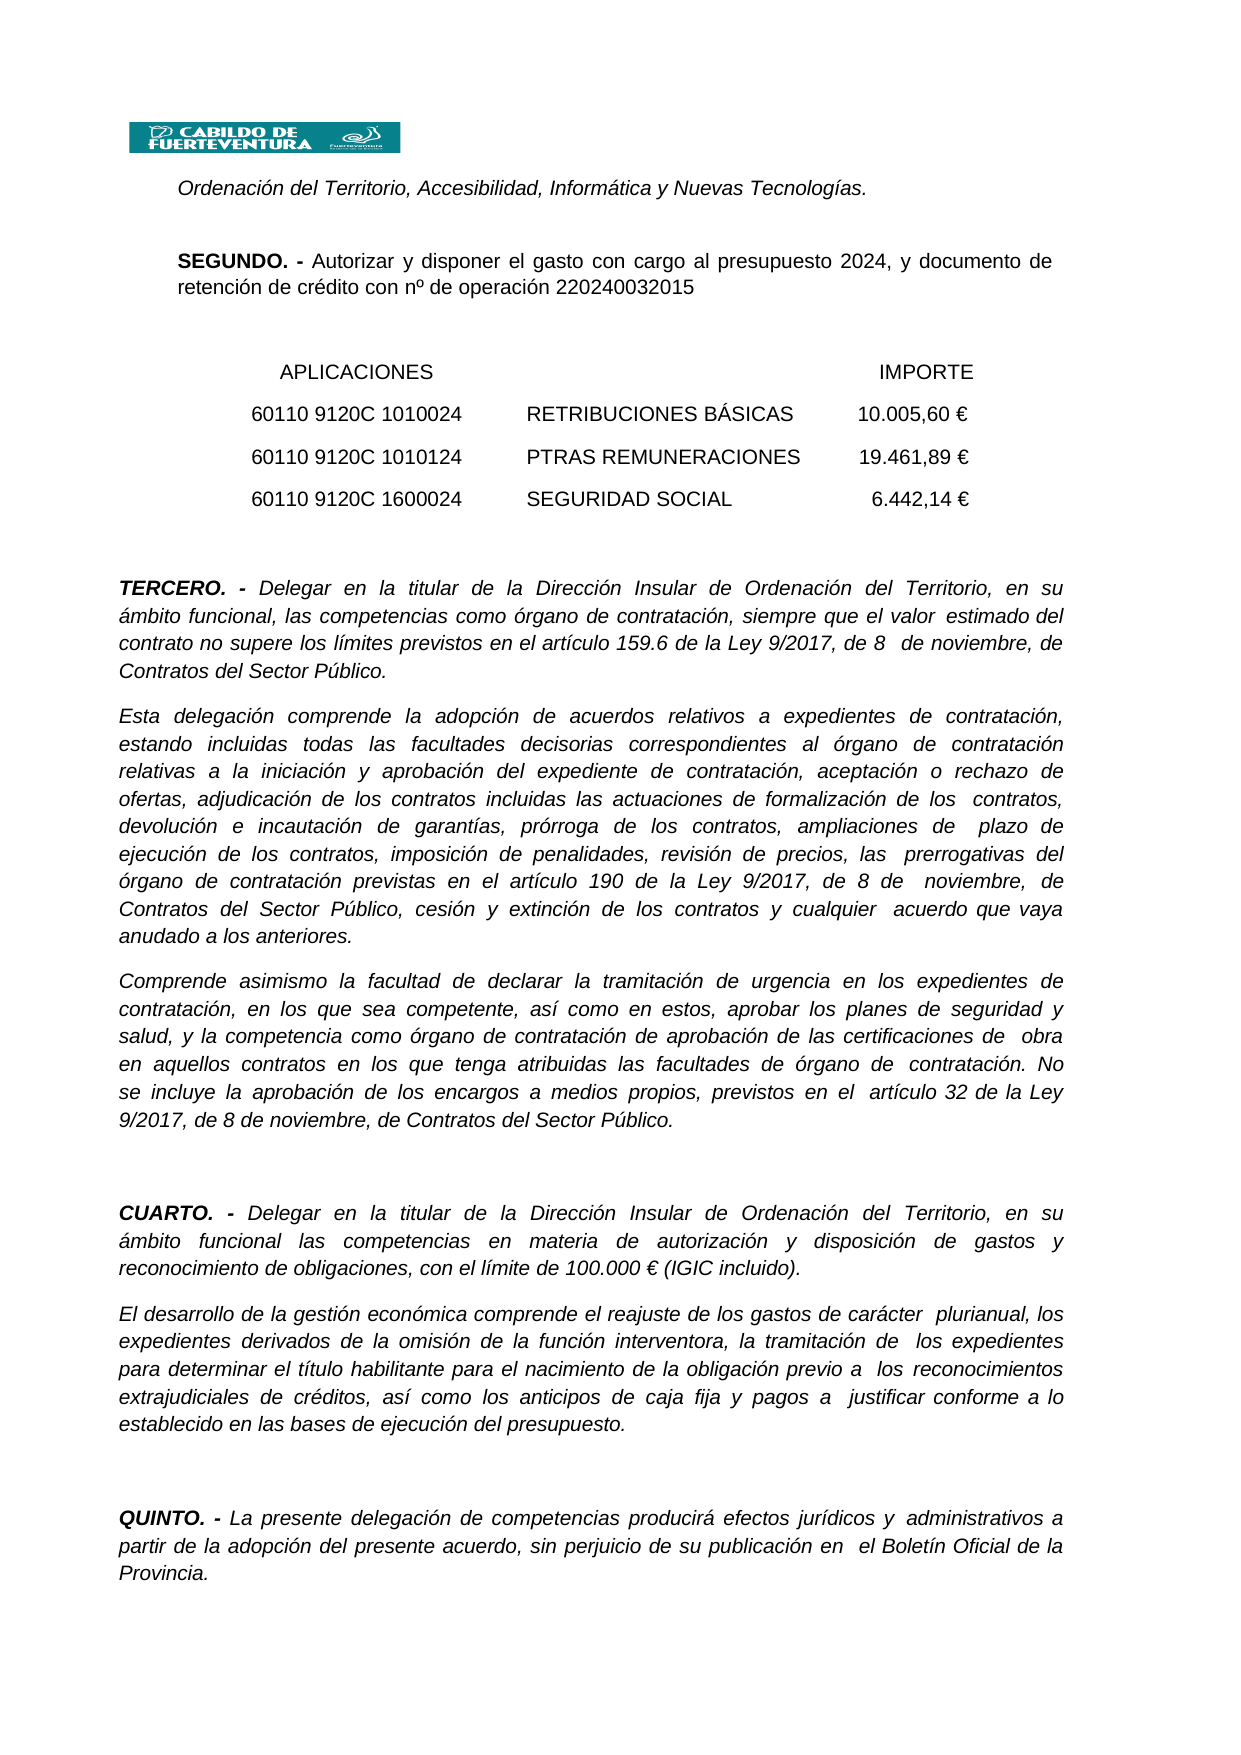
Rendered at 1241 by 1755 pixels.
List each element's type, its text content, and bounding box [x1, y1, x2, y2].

table_cell RETRIBUCIONES BÁSICAS [495, 394, 829, 436]
table_cell 60110 9120C 1010124 [245, 436, 494, 479]
table_cell PTRAS REMUNERACIONES [495, 436, 829, 479]
subtitle SEGUNDO. - Autorizar y disponer el gasto con cargo al presupuesto 2024, y documento de retención de crédito con nº de operación 220240032015 [177, 248, 1076, 298]
table_cell 19.461,89 € [829, 436, 979, 479]
picture [129, 122, 401, 153]
text Comprende asimismo la facultad de declarar la tramitación de urgencia en los expedientes de contratación, en los que sea competente, así como en estos, aprobar los planes de seguridad y salud, y la competencia como órgano de contratación de aprobación de las certificaciones de obra en aquellos contratos en los que tenga atribuidas las facultades de órgano de contratación. No se incluye la aprobación de los encargos a medios propios, previstos en el artículo 32 de la Ley 9/2017, de 8 de noviembre, de Contratos del Sector Público. [119, 969, 1064, 1131]
table_header APLICACIONES [245, 352, 494, 394]
table_cell 60110 9120C 1010024 [245, 394, 494, 436]
text El desarrollo de la gestión económica comprende el reajuste de los gastos de carácter plurianual, los expedientes derivados de la omisión de la función interventora, la tramitación de los expedientes para determinar el título habilitante para el nacimiento de la obligación previo a los reconocimientos extrajudiciales de créditos, así como los anticipos de caja fija y pagos a justificar conforme a lo establecido en las bases de ejecución del presupuesto. [119, 1301, 1064, 1436]
text QUINTO. - La presente delegación de competencias producirá efectos jurídicos y administrativos a partir de la adopción del presente acuerdo, sin perjuicio de su publicación en el Boletín Oficial de la Provincia. [119, 1506, 1064, 1585]
text CUARTO. - Delegar en la titular de la Dirección Insular de Ordenación del Territorio, en su ámbito funcional las competencias en materia de autorización y disposición de gastos y reconocimiento de obligaciones, con el límite de 100.000 € (IGIC incluido). [119, 1201, 1064, 1280]
table_cell 60110 9120C 1600024 [245, 479, 494, 521]
table_cell 10.005,60 € [829, 394, 979, 436]
text TERCERO. - Delegar en la titular de la Dirección Insular de Ordenación del Territorio, en su ámbito funcional, las competencias como órgano de contratación, siempre que el valor estimado del contrato no supere los límites previstos en el artículo 159.6 de la Ley 9/2017, de 8 de noviembre, de Contratos del Sector Público. [119, 576, 1064, 682]
table_cell 6.442,14 € [829, 479, 979, 521]
text Ordenación del Territorio, Accesibilidad, Informática y Nuevas Tecnologías. [177, 176, 1076, 200]
table_header [495, 352, 829, 394]
table_header IMPORTE [829, 352, 979, 394]
text Esta delegación comprende la adopción de acuerdos relativos a expedientes de contratación, estando incluidas todas las facultades decisorias correspondientes al órgano de contratación relativas a la iniciación y aprobación del expediente de contratación, aceptación o rechazo de ofertas, adjudicación de los contratos incluidas las actuaciones de formalización de los contratos, devolución e incautación de garantías, prórroga de los contratos, ampliaciones de plazo de ejecución de los contratos, imposición de penalidades, revisión de precios, las prerrogativas del órgano de contratación previstas en el artículo 190 de la Ley 9/2017, de 8 de noviembre, de Contratos del Sector Público, cesión y extinción de los contratos y cualquier acuerdo que vaya anudado a los anteriores. [119, 704, 1064, 948]
table_cell SEGURIDAD SOCIAL [495, 479, 829, 521]
